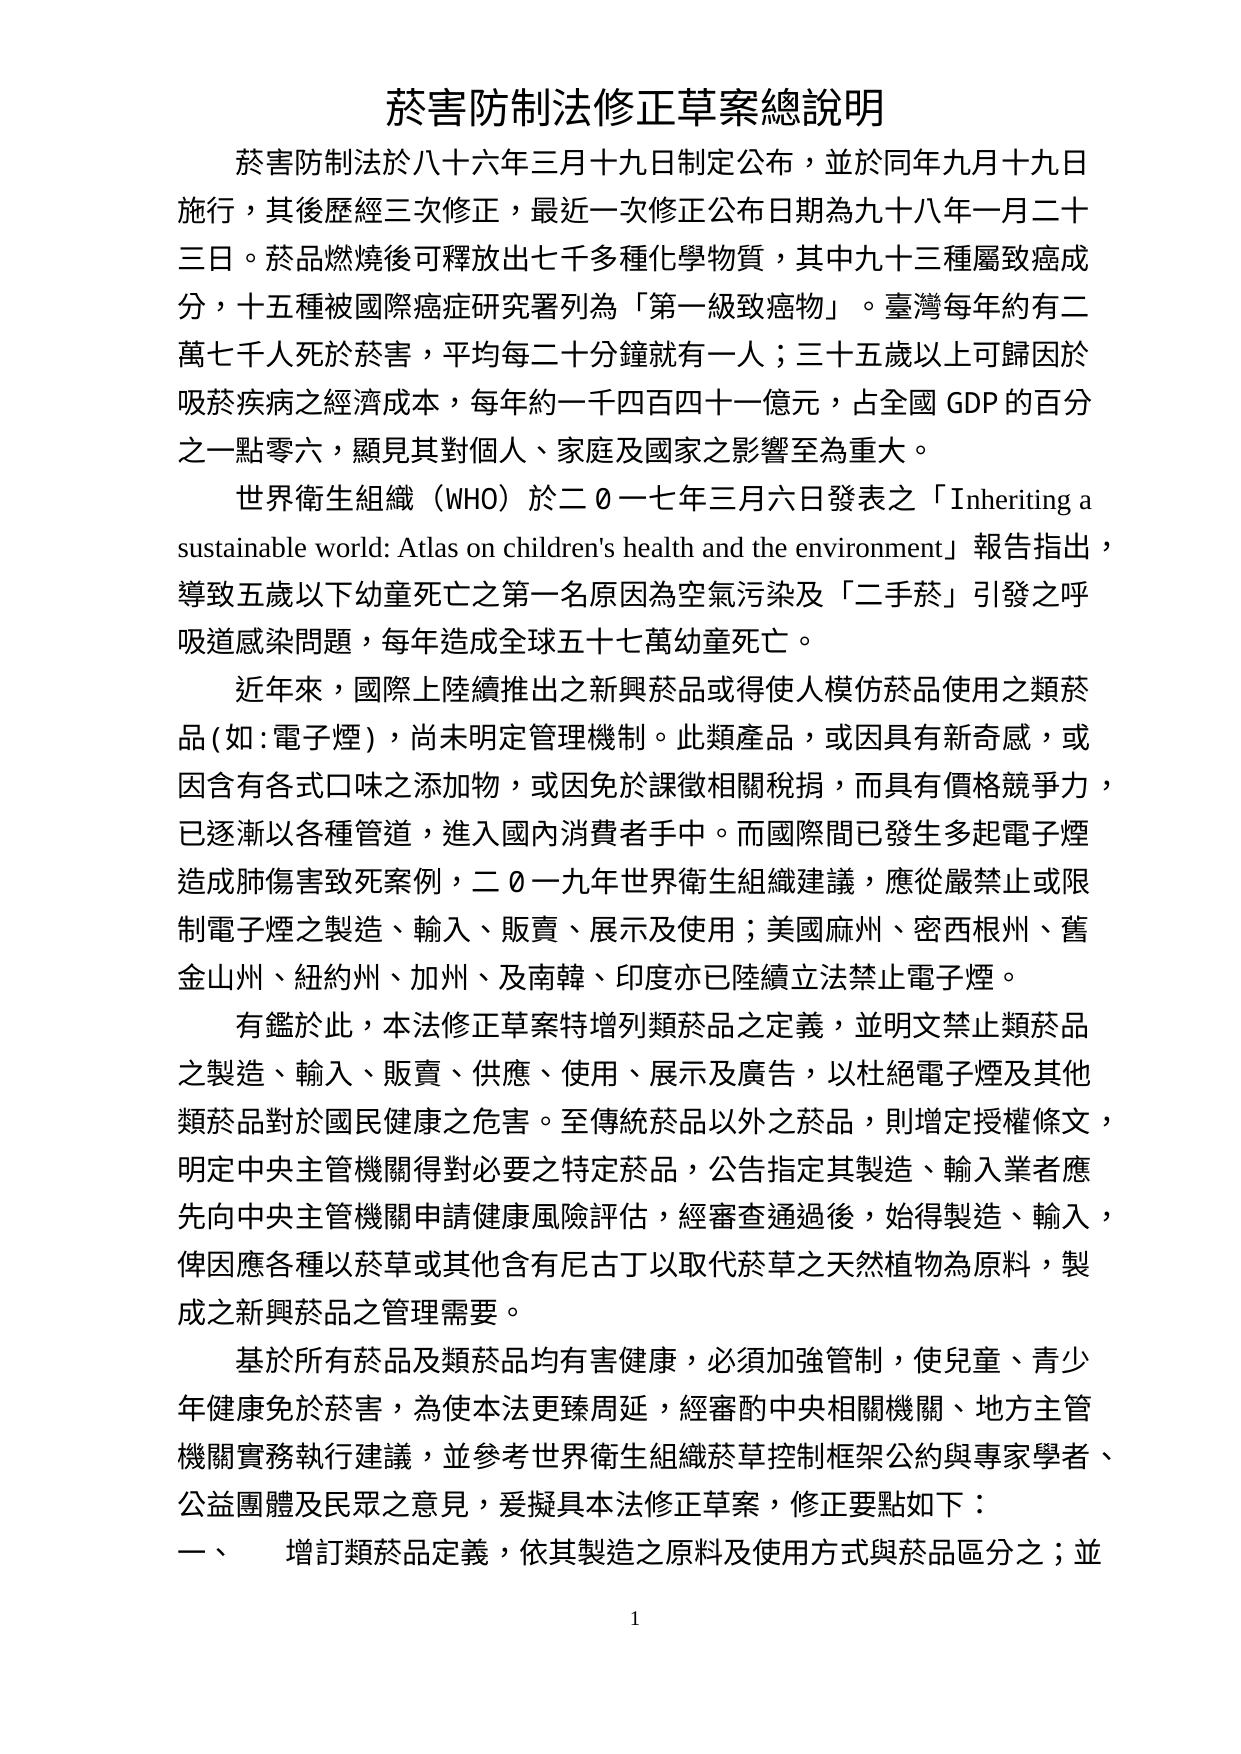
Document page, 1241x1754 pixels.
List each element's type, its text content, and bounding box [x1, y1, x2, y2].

text 有鑑於此，本法修正草案特增列類菸品之定義，並明文禁止類菸品之製造、輸入、販賣、供應、使用、展示及廣告，以杜絕電子煙及其他類菸品對於國民健康之危害。至傳統菸品以外之菸品，則增定授權條文，明定中央主管機關得對必要之特定菸品，公告指定其製造、輸入業者應先向中央主管機關申請健康風險評估，經審查通過後，始得製造、輸入，俾因應各種以菸草或其他含有尼古丁以取代菸草之天然植物為原料，製成之新興菸品之管理需要。 [177, 998, 1092, 1333]
text 菸害防制法修正草案總說明 [177, 75, 1092, 135]
text 世界衛生組織（WHO）於二0一七年三月六日發表之「Inheriting a sustainable world: Atlas on children's health and the environment」報告指出，導致五歲以下幼童死亡之第一名原因為空氣污染及「二手菸」引發之呼吸道感染問題，每年造成全球五十七萬幼童死亡。 [177, 471, 1092, 662]
text 菸害防制法於八十六年三月十九日制定公布，並於同年九月十九日施行，其後歷經三次修正，最近一次修正公布日期為九十八年一月二十三日。菸品燃燒後可釋放出七千多種化學物質，其中九十三種屬致癌成分，十五種被國際癌症研究署列為「第一級致癌物」。臺灣每年約有二萬七千人死於菸害，平均每二十分鐘就有一人；三十五歲以上可歸因於吸菸疾病之經濟成本，每年約一千四百四十一億元，占全國GDP的百分之一點零六，顯見其對個人、家庭及國家之影響至為重大。 [177, 135, 1092, 471]
text 近年來，國際上陸續推出之新興菸品或得使人模仿菸品使用之類菸品(如:電子煙)，尚未明定管理機制。此類產品，或因具有新奇感，或因含有各式口味之添加物，或因免於課徵相關稅捐，而具有價格競爭力，已逐漸以各種管道，進入國內消費者手中。而國際間已發生多起電子煙造成肺傷害致死案例，二0一九年世界衛生組織建議，應從嚴禁止或限制電子煙之製造、輸入、販賣、展示及使用；美國麻州、密西根州、舊金山州、紐約州、加州、及南韓、印度亦已陸續立法禁止電子煙。 [177, 662, 1092, 998]
list 增訂類菸品定義，依其製造之原料及使用方式與菸品區分之；並 [177, 1525, 1107, 1573]
text 基於所有菸品及類菸品均有害健康，必須加強管制，使兒童、青少年健康免於菸害，為使本法更臻周延，經審酌中央相關機關、地方主管機關實務執行建議，並參考世界衛生組織菸草控制框架公約與專家學者、公益團體及民眾之意見，爰擬具本法修正草案，修正要點如下： [177, 1333, 1092, 1525]
